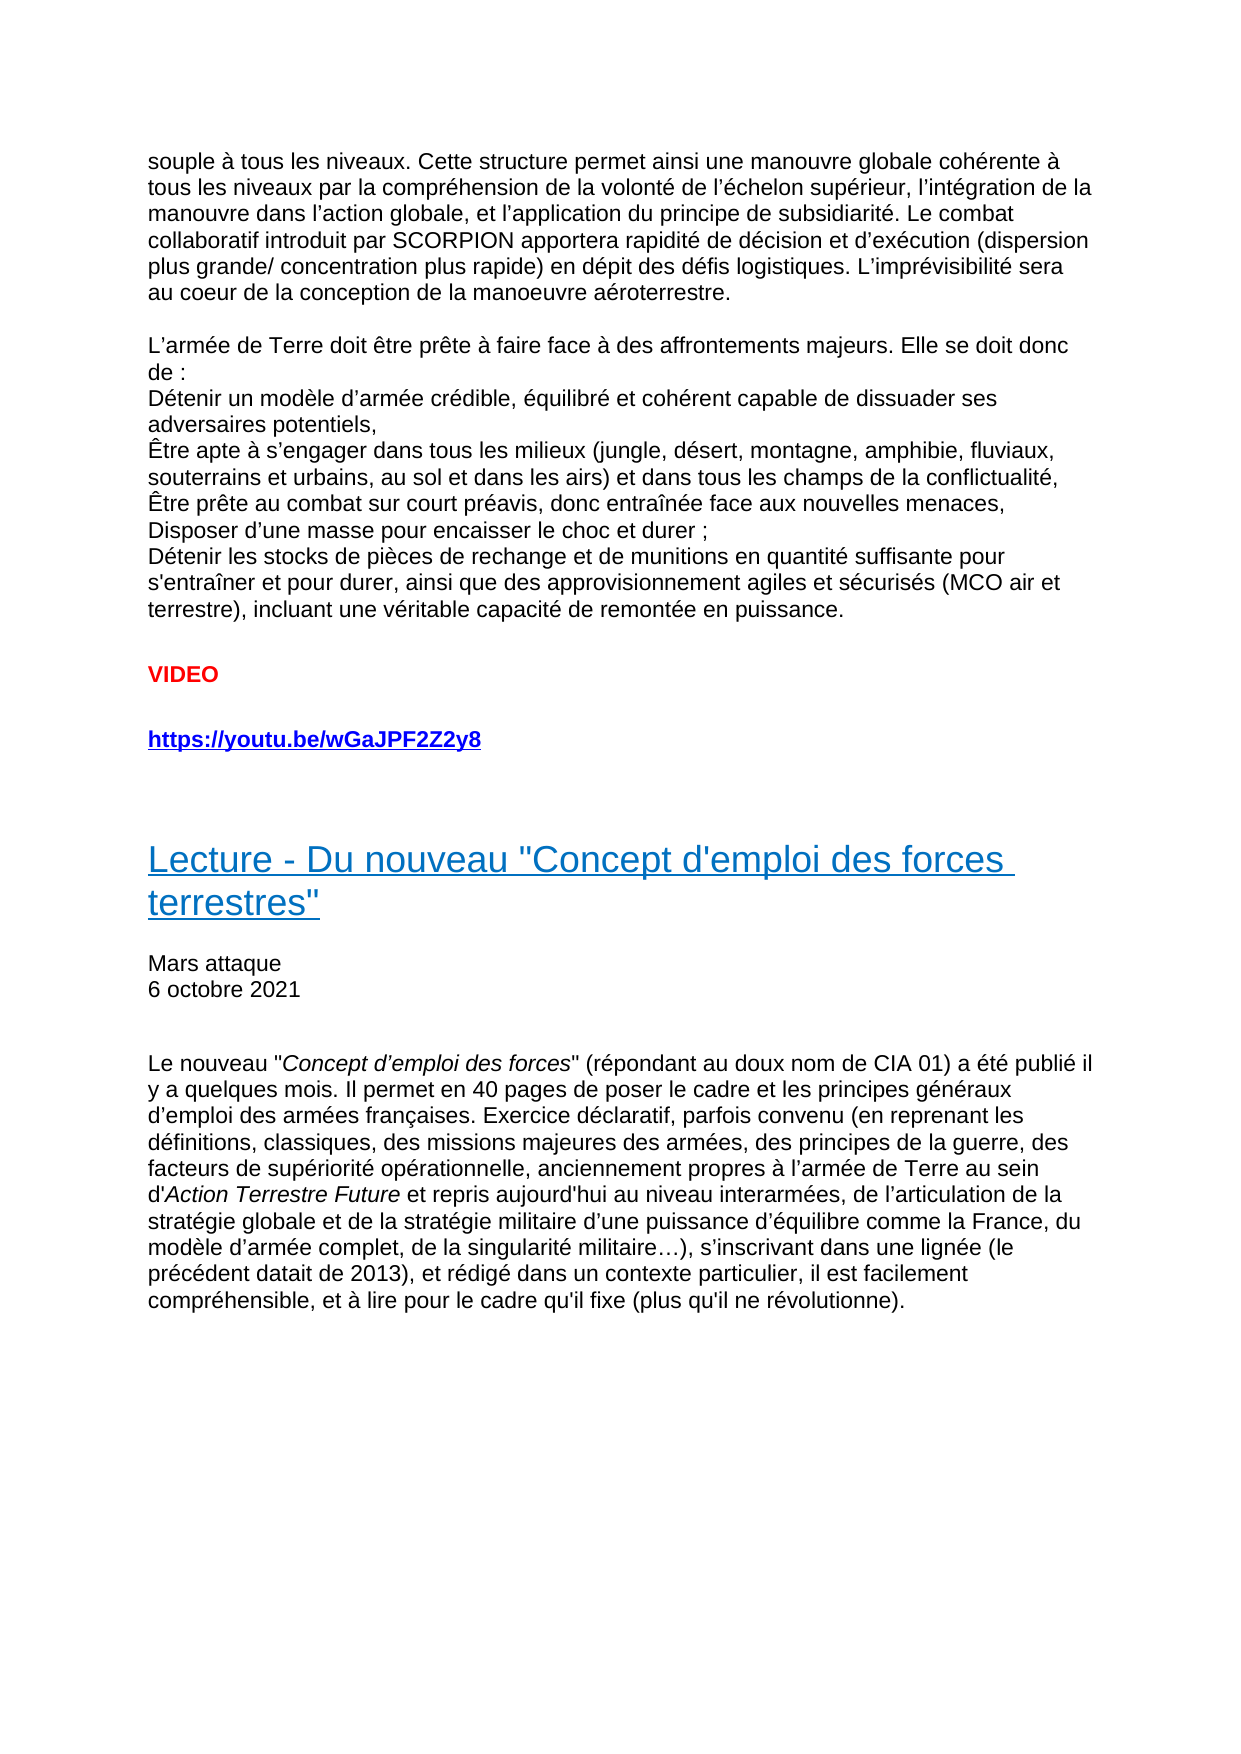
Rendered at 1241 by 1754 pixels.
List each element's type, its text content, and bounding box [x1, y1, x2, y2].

text VIDEO [148, 661, 1093, 687]
subtitle Mars attaque [148, 949, 1093, 976]
subtitle 6 octobre 2021 [148, 976, 1093, 1002]
text https://youtu.be/wGaJPF2Z2y8 [148, 726, 1093, 753]
text Le nouveau "Concept d’emploi des forces" (répondant au doux nom de CIA 01) a été publié il y a quelques mois. Il permet en 40 pages de poser le cadre et les principes généraux d’emploi des armées françaises. Exercice déclaratif, parfois convenu (en reprenant les définitions, classiques, des missions majeures des armées, des principes de la guerre, des facteurs de supériorité opérationnelle, anciennement propres à l’armée de Terre au sein d'Action Terrestre Future et repris aujourd'hui au niveau interarmées, de l’articulation de la stratégie globale et de la stratégie militaire d’une puissance d’équilibre comme la France, du modèle d’armée complet, de la singularité militaire…), s’inscrivant dans une lignée (le précédent datait de 2013), et rédigé dans un contexte particulier, il est facilement compréhensible, et à lire pour le cadre qu'il fixe (plus qu'il ne révolutionne). [148, 1049, 1093, 1313]
text souple à tous les niveaux. Cette structure permet ainsi une manouvre globale cohérente à tous les niveaux par la compréhension de la volonté de l’échelon supérieur, l’intégration de la manouvre dans l’action globale, et l’application du principe de subsidiarité. Le combat collaboratif introduit par SCORPION apportera rapidité de décision et d’exécution (dispersion plus grande/ concentration plus rapide) en dépit des défis logistiques. L’imprévisibilité sera au coeur de la conception de la manoeuvre aéroterrestre. L’armée de Terre doit être prête à faire face à des affrontements majeurs. Elle se doit donc de : Détenir un modèle d’armée crédible, équilibré et cohérent capable de dissuader ses adversaires potentiels, Être apte à s’engager dans tous les milieux (jungle, désert, montagne, amphibie, fluviaux, souterrains et urbains, au sol et dans les airs) et dans tous les champs de la conflictualité, Être prête au combat sur court préavis, donc entraînée face aux nouvelles menaces, Disposer d’une masse pour encaisser le choc et durer ; Détenir les stocks de pièces de rechange et de munitions en quantité suffisante pour s'entraîner et pour durer, ainsi que des approvisionnement agiles et sécurisés (MCO air et terrestre), incluant une véritable capacité de remontée en puissance. [148, 148, 1093, 622]
subtitle Lecture - Du nouveau "Concept d'emploi des forces terrestres" [148, 837, 1093, 923]
